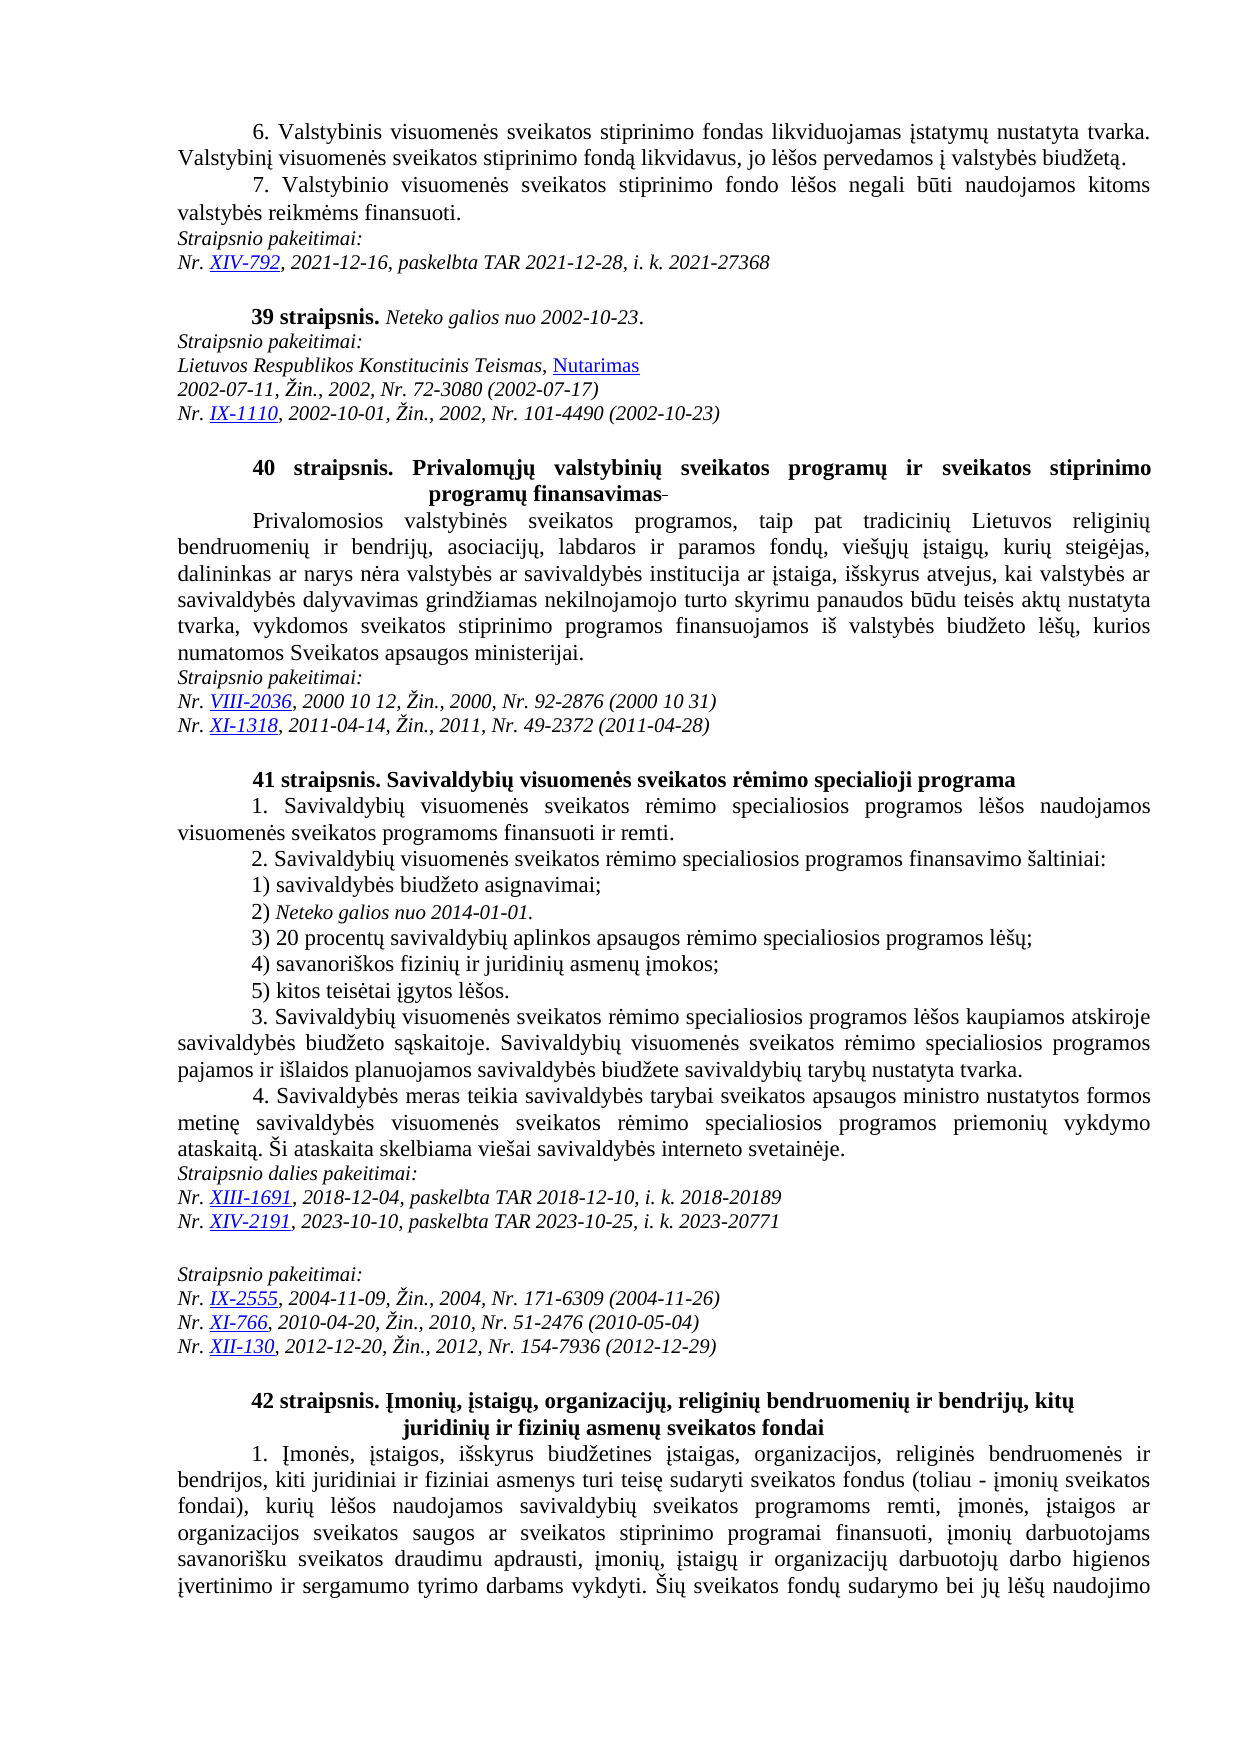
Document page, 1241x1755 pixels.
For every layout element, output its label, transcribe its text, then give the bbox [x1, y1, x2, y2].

text 4. Savivaldybės meras teikia savivaldybės tarybai sveikatos apsaugos ministro nustatytos formos metinę savivaldybės visuomenės sveikatos rėmimo specialiosios programos priemonių vykdymo ataskaitą. Ši ataskaita skelbiama viešai savivaldybės interneto svetainėje. [177, 1082, 1152, 1161]
text 3) 20 procentų savivaldybių aplinkos apsaugos rėmimo specialiosios programos lėšų; [177, 924, 1152, 950]
text 5) kitos teisėtai įgytos lėšos. [177, 977, 1152, 1003]
text Nr. XII-130, 2012-12-20, Žin., 2012, Nr. 154-7936 (2012-12-29) [177, 1334, 1152, 1358]
text Straipsnio pakeitimai: [177, 1262, 1152, 1286]
text 2. Savivaldybių visuomenės sveikatos rėmimo specialiosios programos finansavimo šaltiniai: [177, 845, 1152, 871]
text Lietuvos Respublikos Konstitucinis Teismas, Nutarimas [177, 353, 1152, 377]
text 1. Savivaldybių visuomenės sveikatos rėmimo specialiosios programos lėšos naudojamos visuomenės sveikatos programoms finansuoti ir remti. [177, 792, 1152, 845]
text Nr. XI-766, 2010-04-20, Žin., 2010, Nr. 51-2476 (2010-05-04) [177, 1310, 1152, 1334]
text 42 straipsnis. Įmonių, įstaigų, organizacijų, religinių bendruomenių ir bendrijų, kitų [177, 1387, 1152, 1413]
text Nr. VIII-2036, 2000 10 12, Žin., 2000, Nr. 92-2876 (2000 10 31) [177, 689, 1152, 713]
text 4) savanoriškos fizinių ir juridinių asmenų įmokos; [177, 950, 1152, 977]
text 41 straipsnis. Savivaldybių visuomenės sveikatos rėmimo specialioji programa [177, 766, 1152, 792]
text Straipsnio dalies pakeitimai: [177, 1161, 1152, 1185]
text Privalomosios valstybinės sveikatos programos, taip pat tradicinių Lietuvos religinių bendruomenių ir bendrijų, asociacijų, labdaros ir paramos fondų, viešųjų įstaigų, kurių steigėjas, dalininkas ar narys nėra valstybės ar savivaldybės institucija ar įstaiga, išskyrus atvejus, kai valstybės ar savivaldybės dalyvavimas grindžiamas nekilnojamojo turto skyrimu panaudos būdu teisės aktų nustatyta tvarka, vykdomos sveikatos stiprinimo programos finansuojamos iš valstybės biudžeto lėšų, kurios numatomos Sveikatos apsaugos ministerijai. [177, 507, 1152, 665]
text 39 straipsnis. Neteko galios nuo 2002-10-23. [177, 303, 1152, 329]
text juridinių ir fizinių asmenų sveikatos fondai [327, 1413, 1152, 1440]
text Nr. XIV-792, 2021-12-16, paskelbta TAR 2021-12-28, i. k. 2021-27368 [177, 250, 1152, 274]
text Nr. IX-1110, 2002-10-01, Žin., 2002, Nr. 101-4490 (2002-10-23) [177, 401, 1152, 425]
text 40 straipsnis. Privalomųjų valstybinių sveikatos programų ir sveikatos stiprinimo programų finansavimas [252, 454, 1152, 507]
text Nr. XIV-2191, 2023-10-10, paskelbta TAR 2023-10-25, i. k. 2023-20771 [177, 1209, 1152, 1233]
text Straipsnio pakeitimai: [177, 665, 1152, 689]
text 1) savivaldybės biudžeto asignavimai; [177, 871, 1152, 898]
text Straipsnio pakeitimai: [177, 329, 1152, 353]
text Nr. IX-2555, 2004-11-09, Žin., 2004, Nr. 171-6309 (2004-11-26) [177, 1286, 1152, 1310]
text Straipsnio pakeitimai: [177, 226, 1152, 250]
text 2002-07-11, Žin., 2002, Nr. 72-3080 (2002-07-17) [177, 377, 1152, 401]
text Nr. XIII-1691, 2018-12-04, paskelbta TAR 2018-12-10, i. k. 2018-20189 [177, 1185, 1152, 1209]
text 7. Valstybinio visuomenės sveikatos stiprinimo fondo lėšos negali būti naudojamos kitoms valstybės reikmėms finansuoti. [177, 171, 1152, 226]
text 6. Valstybinis visuomenės sveikatos stiprinimo fondas likviduojamas įstatymų nustatyta tvarka. Valstybinį visuomenės sveikatos stiprinimo fondą likvidavus, jo lėšos pervedamos į valstybės biudžetą. [177, 118, 1152, 171]
text 1. Įmonės, įstaigos, išskyrus biudžetines įstaigas, organizacijos, religinės bendruomenės ir bendrijos, kiti juridiniai ir fiziniai asmenys turi teisę sudaryti sveikatos fondus (toliau - įmonių sveikatos fondai), kurių lėšos naudojamos savivaldybių sveikatos programoms remti, įmonės, įstaigos ar organizacijos sveikatos saugos ar sveikatos stiprinimo programai finansuoti, įmonių darbuotojams savanorišku sveikatos draudimu apdrausti, įmonių, įstaigų ir organizacijų darbuotojų darbo higienos įvertinimo ir sergamumo tyrimo darbams vykdyti. Šių sveikatos fondų sudarymo bei jų lėšų naudojimo [177, 1440, 1152, 1598]
text Nr. XI-1318, 2011-04-14, Žin., 2011, Nr. 49-2372 (2011-04-28) [177, 713, 1152, 737]
text 2) Neteko galios nuo 2014-01-01. [177, 898, 1152, 924]
text 3. Savivaldybių visuomenės sveikatos rėmimo specialiosios programos lėšos kaupiamos atskiroje savivaldybės biudžeto sąskaitoje. Savivaldybių visuomenės sveikatos rėmimo specialiosios programos pajamos ir išlaidos planuojamos savivaldybės biudžete savivaldybių tarybų nustatyta tvarka. [177, 1003, 1152, 1082]
